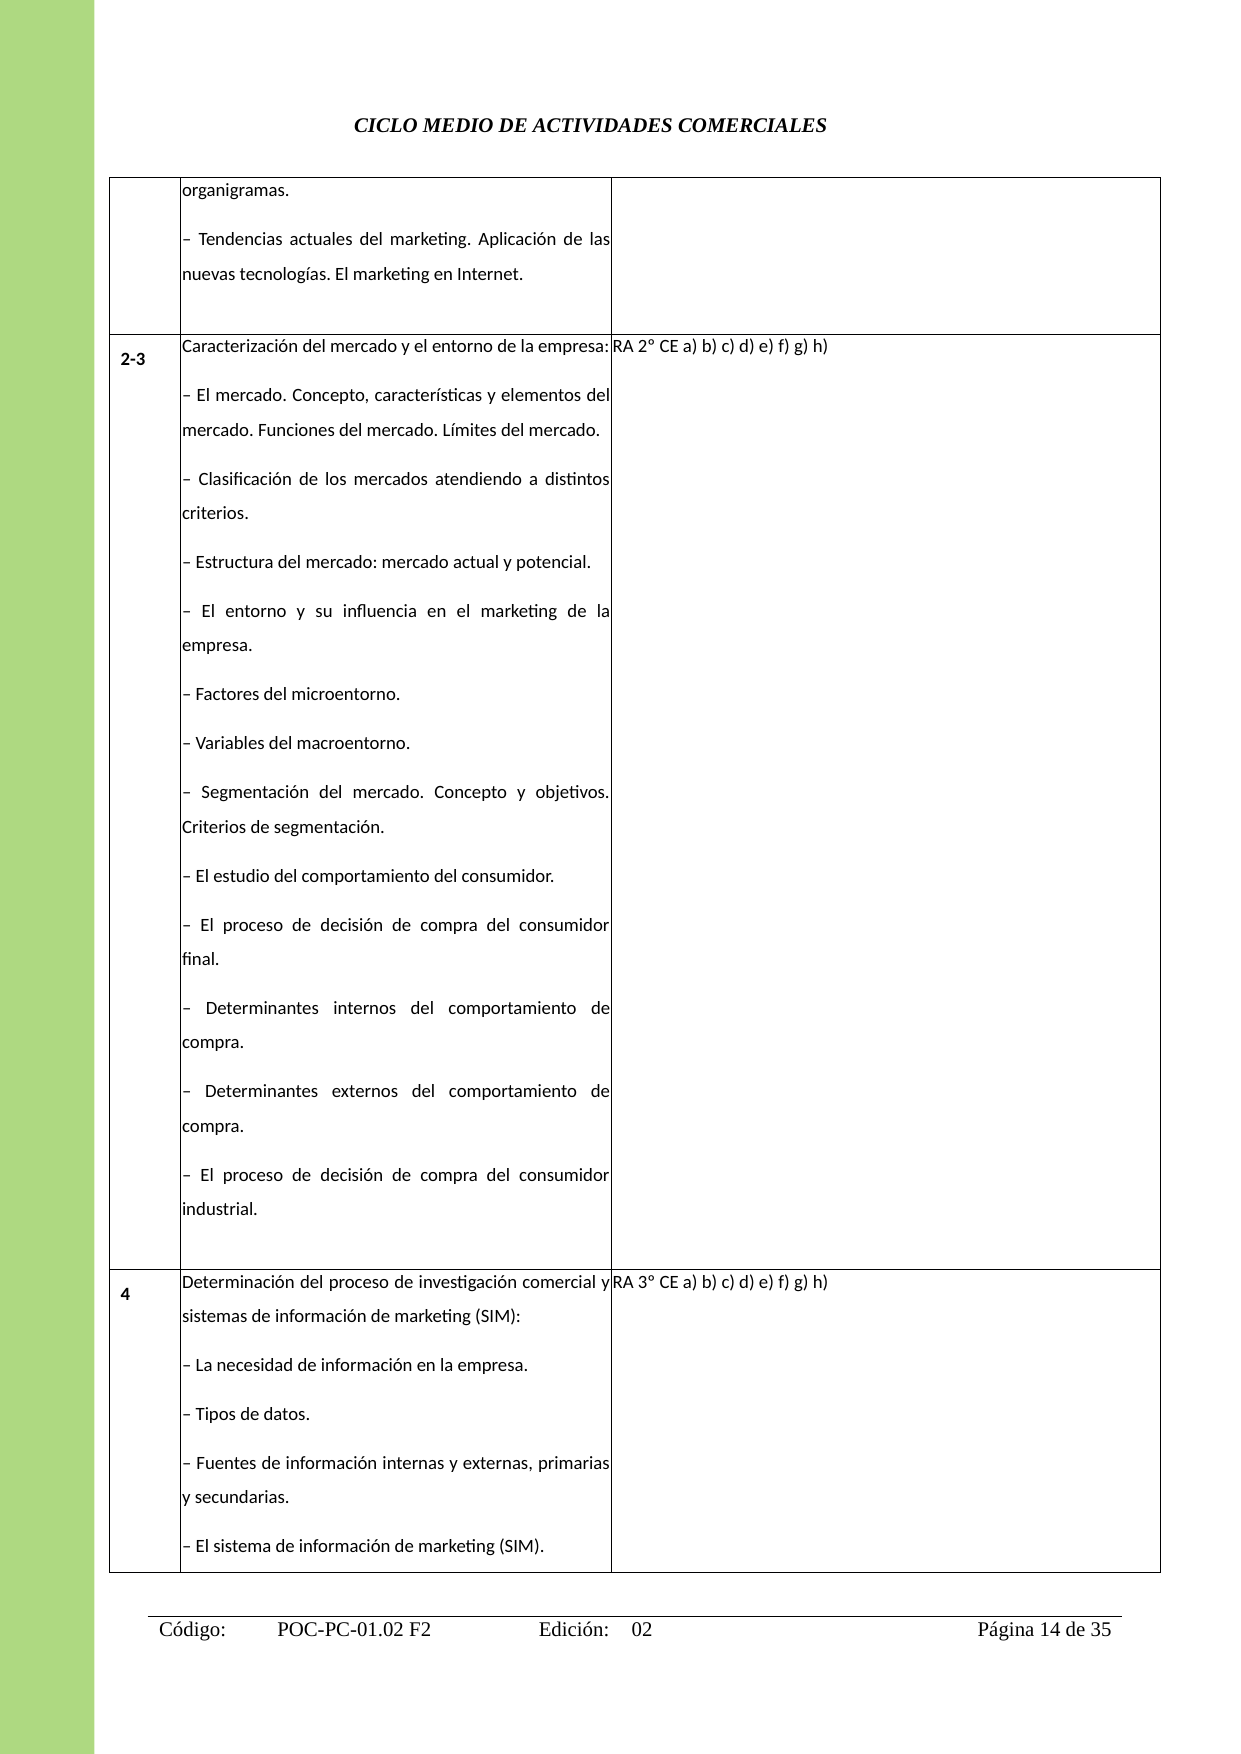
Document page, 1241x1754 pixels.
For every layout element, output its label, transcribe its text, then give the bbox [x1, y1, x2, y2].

table_cell RA 2º CE a) b) c) d) e) f) g) h) [612, 335, 1160, 1269]
table_cell organigramas. – Tendencias actuales del marketing. Aplicación de las nuevas tecnologías. El marketing en Internet. [181, 178, 611, 333]
table_cell [110, 178, 180, 333]
table_cell 2-3 [110, 335, 180, 1269]
table_cell RA 3º CE a) b) c) d) e) f) g) h) [612, 1270, 1160, 1572]
table_cell 4 [110, 1270, 180, 1572]
table_cell Determinación del proceso de investigación comercial y sistemas de información de marketing (SIM): – La necesidad de información en la empresa. – Tipos de datos. – Fuentes de información internas y externas, primarias y secundarias. – El sistema de información de marketing (SIM). [181, 1270, 611, 1572]
table_cell [612, 178, 1160, 333]
table_cell Caracterización del mercado y el entorno de la empresa: – El mercado. Concepto, características y elementos del mercado. Funciones del mercado. Límites del mercado. – Clasificación de los mercados atendiendo a distintos criterios. – Estructura del mercado: mercado actual y potencial. – El entorno y su influencia en el marketing de la empresa. – Factores del microentorno. – Variables del macroentorno. – Segmentación del mercado. Concepto y objetivos. Criterios de segmentación. – El estudio del comportamiento del consumidor. – El proceso de decisión de compra del consumidor final. – Determinantes internos del comportamiento de compra. – Determinantes externos del comportamiento de compra. – El proceso de decisión de compra del consumidor industrial. [181, 335, 611, 1269]
